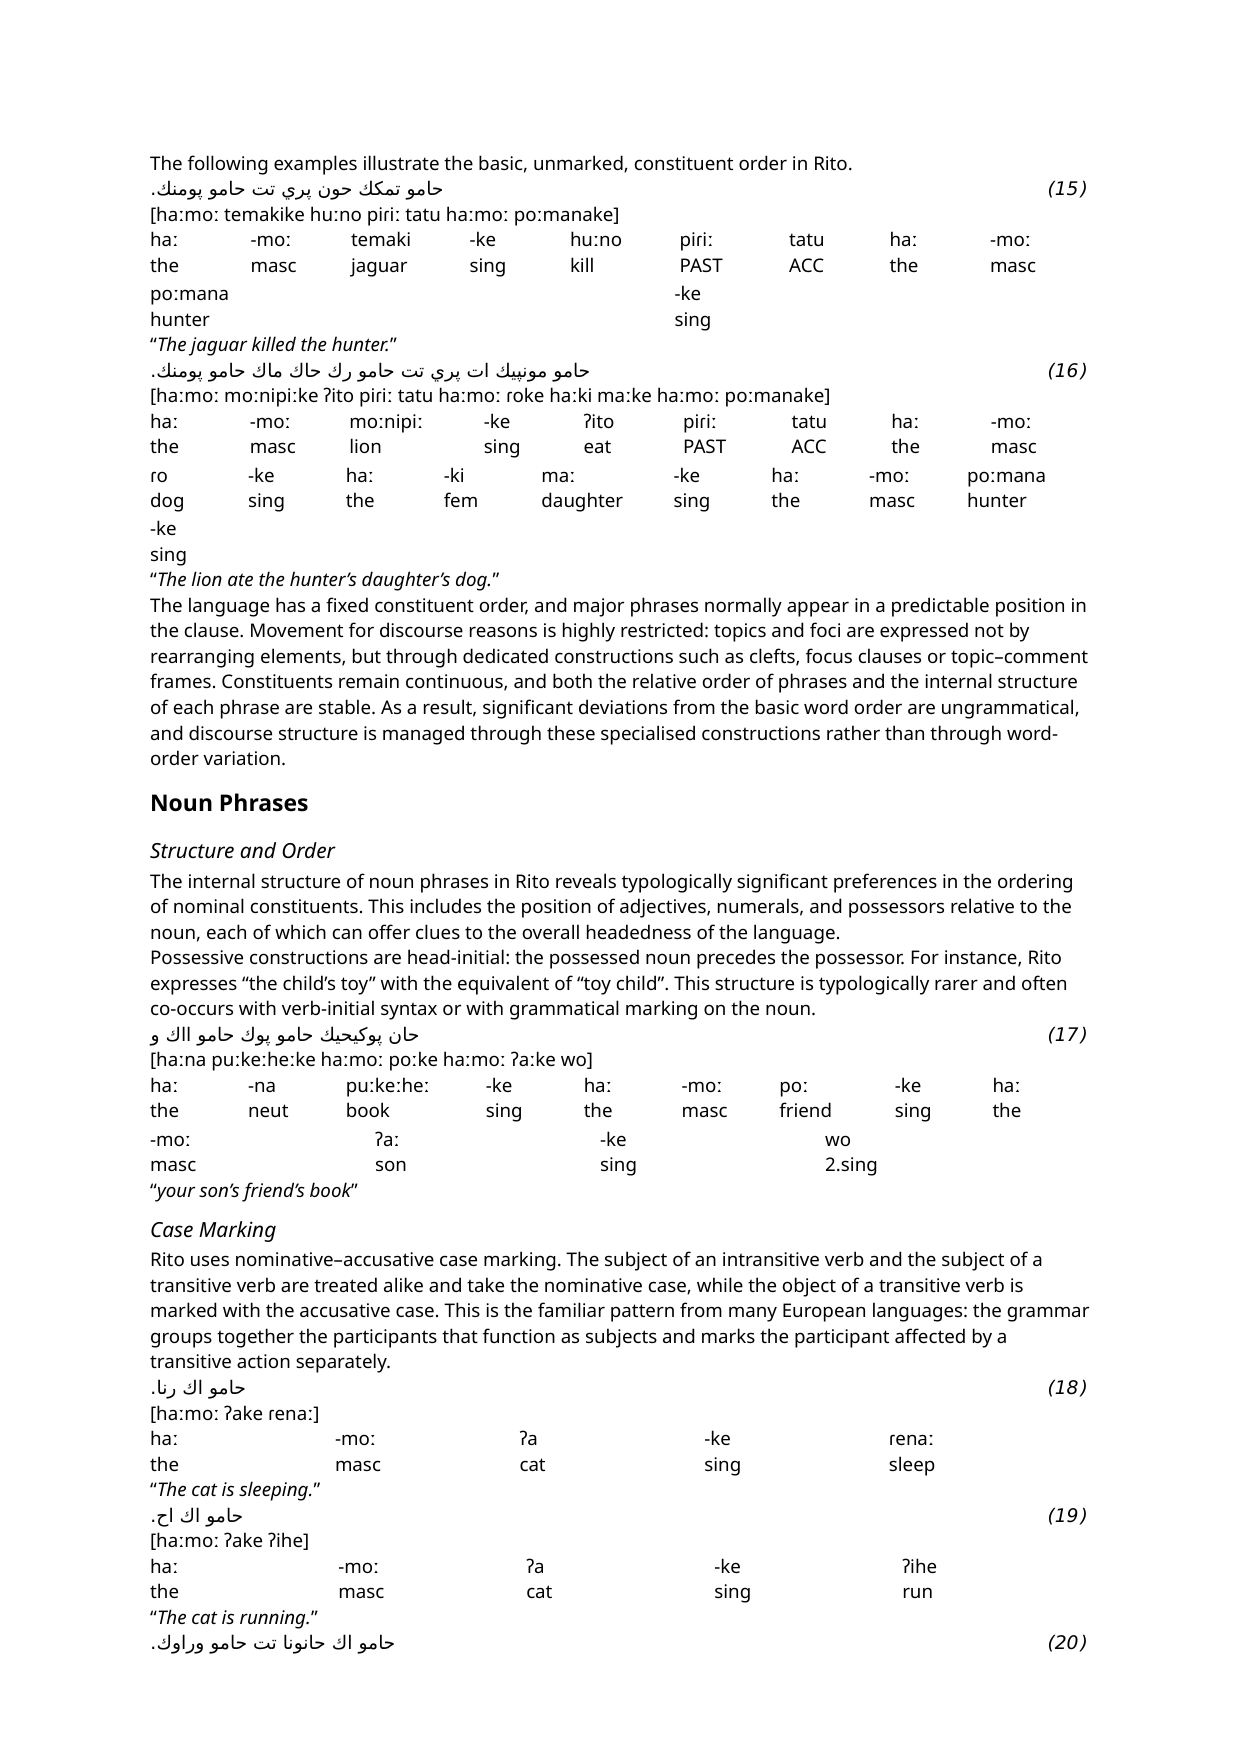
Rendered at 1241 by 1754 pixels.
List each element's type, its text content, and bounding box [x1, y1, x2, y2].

table_header ʔito [583, 408, 683, 433]
table_cell sleep [889, 1451, 1090, 1476]
table_cell masc [338, 1579, 526, 1604]
text “The lion ate the hunter’s daughter’s dog.” [150, 567, 1090, 592]
text The language has a fixed constituent order, and major phrases normally appear in a predictable position in the clause. Movement for discourse reasons is highly restricted: topics and foci are expressed not by rearranging elements, but through dedicated constructions such as clefts, focus clauses or topic–comment frames. Constituents remain continuous, and both the relative order of phrases and the internal structure of each phrase are stable. As a result, significant deviations from the basic word order are ungrammatical, and discourse structure is managed through these specialised constructions rather than through word-order variation. [150, 592, 1090, 771]
table_cell ACC [791, 434, 891, 459]
table_cell masc [990, 252, 1090, 278]
table_header haː [889, 227, 990, 252]
table_header poːmana [967, 462, 1090, 487]
text “The cat is sleeping.” [150, 1476, 1090, 1502]
text The internal structure of noun phrases in Rito reveals typologically significant preferences in the ordering of nominal constituents. This includes the position of adjectives, numerals, and possessors relative to the noun, each of which can offer clues to the overall headedness of the language. [150, 868, 1090, 945]
table_cell sing [895, 1098, 992, 1123]
subtitle Case Marking [150, 1215, 1090, 1244]
text حامو اك اح. (19) [150, 1502, 1090, 1527]
table_cell sing [704, 1451, 889, 1476]
table_header -na [248, 1072, 346, 1098]
table_header piɾiː [683, 408, 791, 433]
table_header -moː [869, 462, 967, 487]
table_header -moː [335, 1425, 519, 1451]
table_header poː [779, 1072, 894, 1098]
table_cell the [346, 488, 443, 513]
table_cell sing [248, 488, 346, 513]
table_cell masc [250, 252, 351, 278]
table_cell sing [714, 1579, 902, 1604]
text [haːmoː moːnipiːke ʔito piɾiː tatu haːmoː ɾoke haːki maːke haːmoː poːmanake] [150, 382, 1090, 408]
table_cell ACC [789, 252, 889, 278]
text حامو اك حانونا تت حامو وراوك. (20) [150, 1629, 1090, 1655]
text حامو اك رنا. (18) [150, 1374, 1090, 1400]
text “your son’s friend’s book” [150, 1177, 1090, 1203]
table_cell PAST [679, 252, 789, 278]
table_cell sing [600, 1152, 825, 1177]
table_cell the [891, 434, 991, 459]
table_header -ke [714, 1553, 902, 1578]
table_header haː [150, 1072, 248, 1098]
text [haːna puːkeːheːke haːmoː poːke haːmoː ʔaːke wo] [150, 1047, 1090, 1072]
table_cell masc [869, 488, 967, 513]
table_cell book [346, 1098, 486, 1123]
table_cell the [150, 1098, 248, 1123]
text حامو تمكك حون پري تت حامو پومنك. (15) [150, 176, 1090, 201]
table_header moːnipiː [349, 408, 483, 433]
table_cell hunter [150, 306, 674, 331]
text Possessive constructions are head-initial: the possessed noun precedes the possessor. For instance, Rito expresses “the child’s toy” with the equivalent of “toy child”. This structure is typologically rarer and often co-occurs with verb-initial syntax or with grammatical marking on the noun. [150, 945, 1090, 1021]
table_header -moː [990, 227, 1090, 252]
table_header haː [150, 227, 250, 252]
table_header -moː [991, 408, 1090, 433]
text حان پوكيحيك حامو پوك حامو ااك و (17) [150, 1021, 1090, 1047]
table_cell fem [444, 488, 541, 513]
table_header -ke [674, 280, 1090, 306]
table_cell sing [673, 488, 771, 513]
table_cell the [150, 1579, 338, 1604]
table_header -ki [444, 462, 541, 487]
text [haːmoː temakike huːno piɾiː tatu haːmoː poːmanake] [150, 201, 1090, 227]
table_cell cat [519, 1451, 704, 1476]
table_header -ke [484, 408, 583, 433]
table_cell hunter [967, 488, 1090, 513]
table_header -ke [486, 1072, 583, 1098]
text “The cat is running.” [150, 1604, 1090, 1629]
table_cell jaguar [351, 252, 469, 278]
table_cell kill [570, 252, 679, 278]
table_header -ke [248, 462, 346, 487]
table_cell the [992, 1098, 1090, 1123]
table_header haː [150, 1553, 338, 1578]
table_header ʔaː [375, 1126, 600, 1152]
table_header haː [992, 1072, 1090, 1098]
table_header -ke [469, 227, 570, 252]
table_cell masc [150, 1152, 375, 1177]
table_cell sing [674, 306, 1090, 331]
table_cell sing [469, 252, 570, 278]
table_header ʔihe [902, 1553, 1090, 1578]
table_cell lion [349, 434, 483, 459]
table_cell cat [526, 1579, 714, 1604]
table_cell masc [250, 434, 349, 459]
table_header -moː [338, 1553, 526, 1578]
table_cell the [150, 252, 250, 278]
table_cell masc [335, 1451, 519, 1476]
table_header -ke [673, 462, 771, 487]
table_cell the [889, 252, 990, 278]
table_header -ke [895, 1072, 992, 1098]
table_header piɾiː [679, 227, 789, 252]
table_cell masc [991, 434, 1090, 459]
table_cell sing [484, 434, 583, 459]
table_cell neut [248, 1098, 346, 1123]
table_header -moː [150, 1126, 375, 1152]
table_cell eat [583, 434, 683, 459]
table_header -moː [250, 408, 349, 433]
table_header maː [541, 462, 673, 487]
subtitle Structure and Order [150, 837, 1090, 865]
table_cell friend [779, 1098, 894, 1123]
table_header haː [771, 462, 869, 487]
table_header -moː [250, 227, 351, 252]
table_cell sing [486, 1098, 583, 1123]
table_header haː [584, 1072, 681, 1098]
table_header haː [346, 462, 443, 487]
subtitle Noun Phrases [150, 787, 1090, 818]
text حامو مونپيك ات پري تت حامو رك حاك ماك حامو پومنك. (16) [150, 357, 1090, 382]
table_header wo [825, 1126, 1090, 1152]
table_cell PAST [683, 434, 791, 459]
table_header huːno [570, 227, 679, 252]
table_header -ke [704, 1425, 889, 1451]
text [haːmoː ʔake ɾenaː] [150, 1400, 1090, 1425]
table_header -moː [681, 1072, 779, 1098]
text The following examples illustrate the basic, unmarked, constituent order in Rito. [150, 150, 1090, 176]
table_header puːkeːheː [346, 1072, 486, 1098]
table_header ʔa [526, 1553, 714, 1578]
table_header ɾenaː [889, 1425, 1090, 1451]
table_header ɾo [150, 462, 248, 487]
table_header haː [150, 408, 249, 433]
table_header haː [150, 1425, 335, 1451]
table_header tatu [791, 408, 891, 433]
table_cell the [150, 434, 249, 459]
table_header -ke [150, 516, 1090, 541]
table_header ʔa [519, 1425, 704, 1451]
table_cell dog [150, 488, 248, 513]
table_header temaki [351, 227, 469, 252]
table_cell sing [150, 541, 1090, 567]
table_cell the [584, 1098, 681, 1123]
table_header haː [891, 408, 991, 433]
table_cell the [771, 488, 869, 513]
text Rito uses nominative–accusative case marking. The subject of an intransitive verb and the subject of a transitive verb are treated alike and take the nominative case, while the object of a transitive verb is marked with the accusative case. This is the familiar pattern from many European languages: the grammar groups together the participants that function as subjects and marks the participant affected by a transitive action separately. [150, 1247, 1090, 1374]
table_cell daughter [541, 488, 673, 513]
text “The jaguar killed the hunter.” [150, 331, 1090, 357]
text [haːmoː ʔake ʔihe] [150, 1527, 1090, 1553]
table_header -ke [600, 1126, 825, 1152]
table_cell the [150, 1451, 335, 1476]
table_header tatu [789, 227, 889, 252]
table_cell run [902, 1579, 1090, 1604]
table_cell masc [681, 1098, 779, 1123]
table_cell 2.sing [825, 1152, 1090, 1177]
table_cell son [375, 1152, 600, 1177]
table_header poːmana [150, 280, 674, 306]
